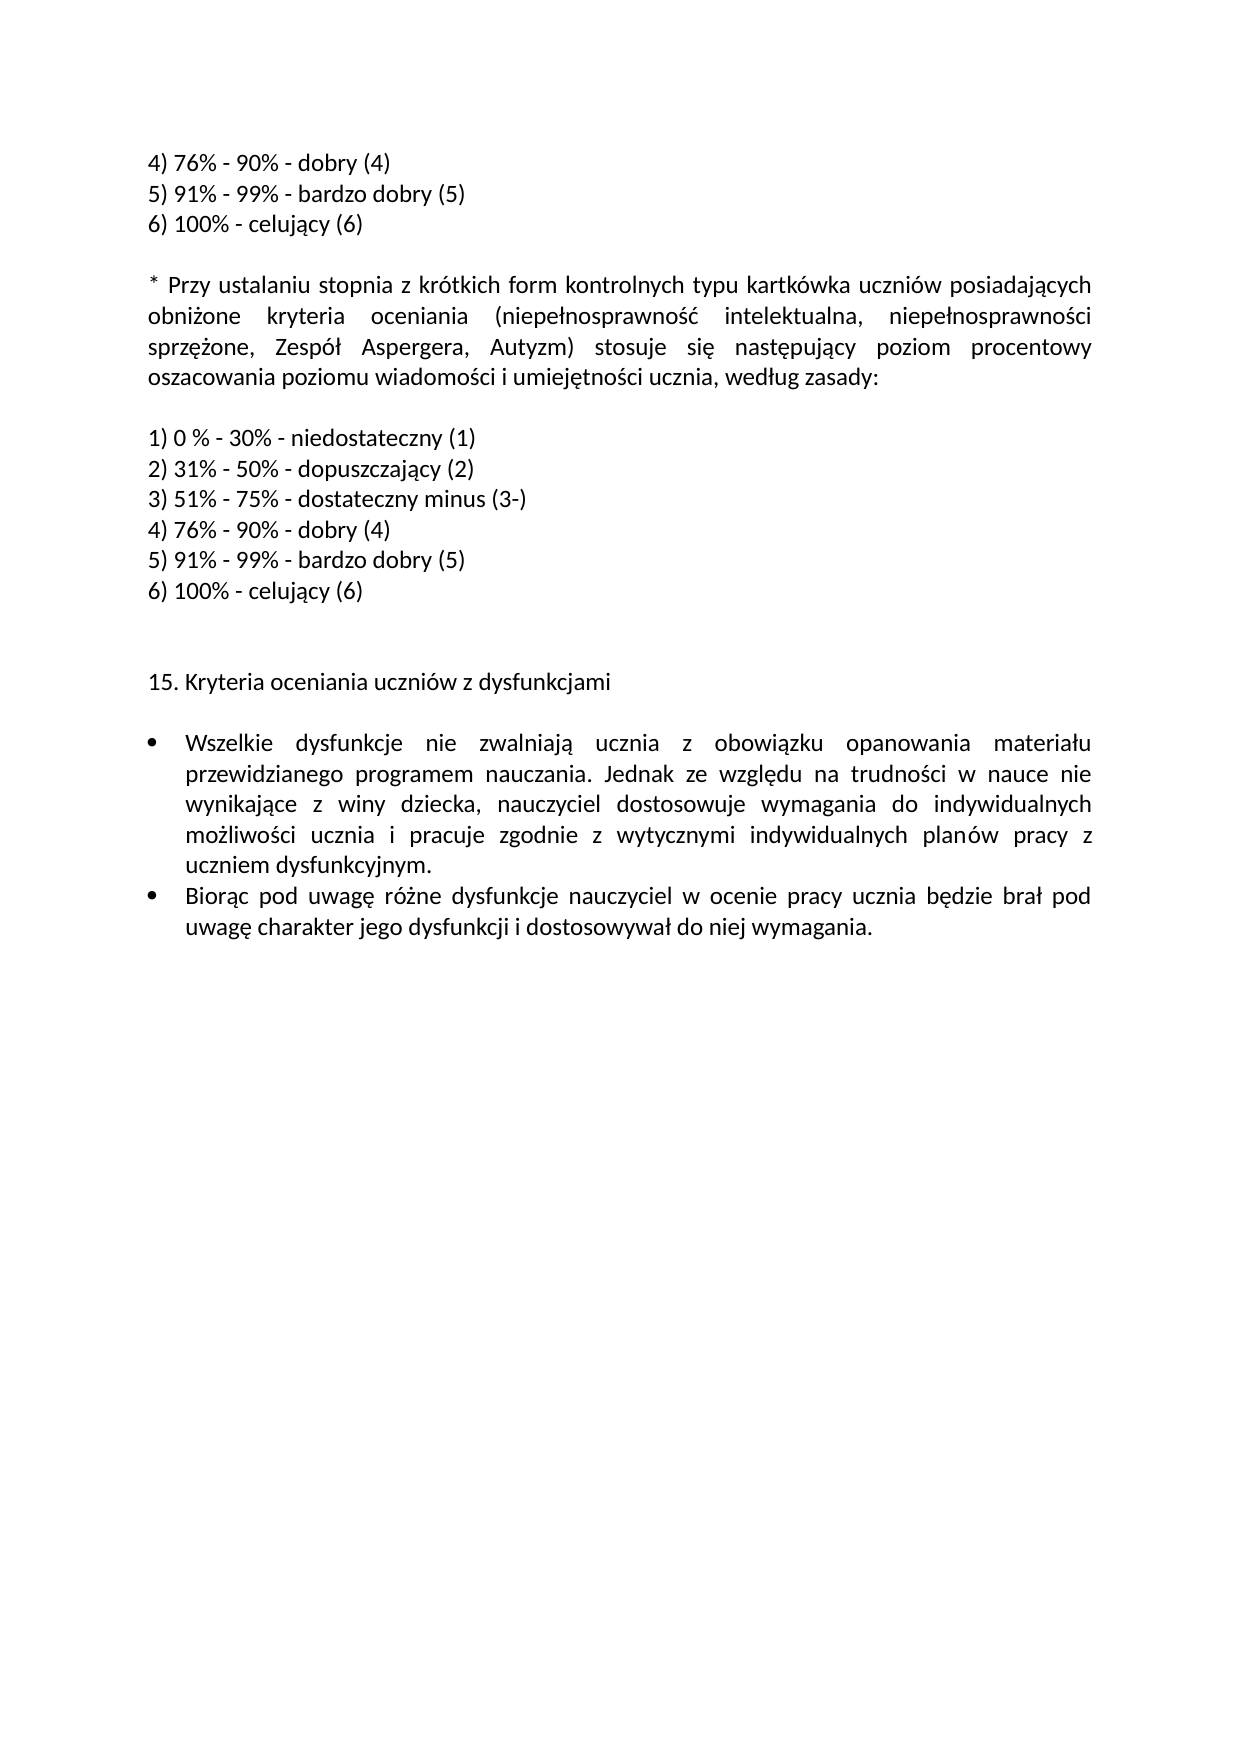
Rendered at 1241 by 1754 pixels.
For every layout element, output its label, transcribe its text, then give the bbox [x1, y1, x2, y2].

list Biorąc pod uwagę różne dysfunkcje nauczyciel w ocenie pracy ucznia będzie brał pod uwagę charakter jego dysfunkcji i dostosowywał do niej wymagania. [148, 880, 1093, 941]
text 2) 31% - 50% - dopuszczający (2) [148, 453, 1093, 483]
text 4) 76% - 90% - dobry (4) [148, 514, 1093, 544]
text 1) 0 % - 30% - niedostateczny (1) [148, 422, 1093, 453]
text 6) 100% - celujący (6) [148, 575, 1093, 605]
text 3) 51% - 75% - dostateczny minus (3-) [148, 483, 1093, 514]
text 4) 76% - 90% - dobry (4) [148, 148, 1093, 178]
text 5) 91% - 99% - bardzo dobry (5) [148, 178, 1093, 209]
text 5) 91% - 99% - bardzo dobry (5) [148, 544, 1093, 575]
list Wszelkie dysfunkcje nie zwalniają ucznia z obowiązku opanowania materiału przewidzianego programem nauczania. Jednak ze względu na trudności w nauce nie wynikające z winy dziecka, nauczyciel dostosowuje wymagania do indywidualnych możliwości ucznia i pracuje zgodnie z wytycznymi indywidualnych planów pracy z uczniem dysfunkcyjnym. [148, 727, 1093, 880]
text * Przy ustalaniu stopnia z krótkich form kontrolnych typu kartkówka uczniów posiadających obniżone kryteria oceniania (niepełnosprawność intelektualna, niepełnosprawności sprzężone, Zespół Aspergera, Autyzm) stosuje się następujący poziom procentowy oszacowania poziomu wiadomości i umiejętności ucznia, według zasady: [148, 270, 1093, 392]
text 6) 100% - celujący (6) [148, 209, 1093, 239]
text 15. Kryteria oceniania uczniów z dysfunkcjami [148, 666, 1093, 697]
